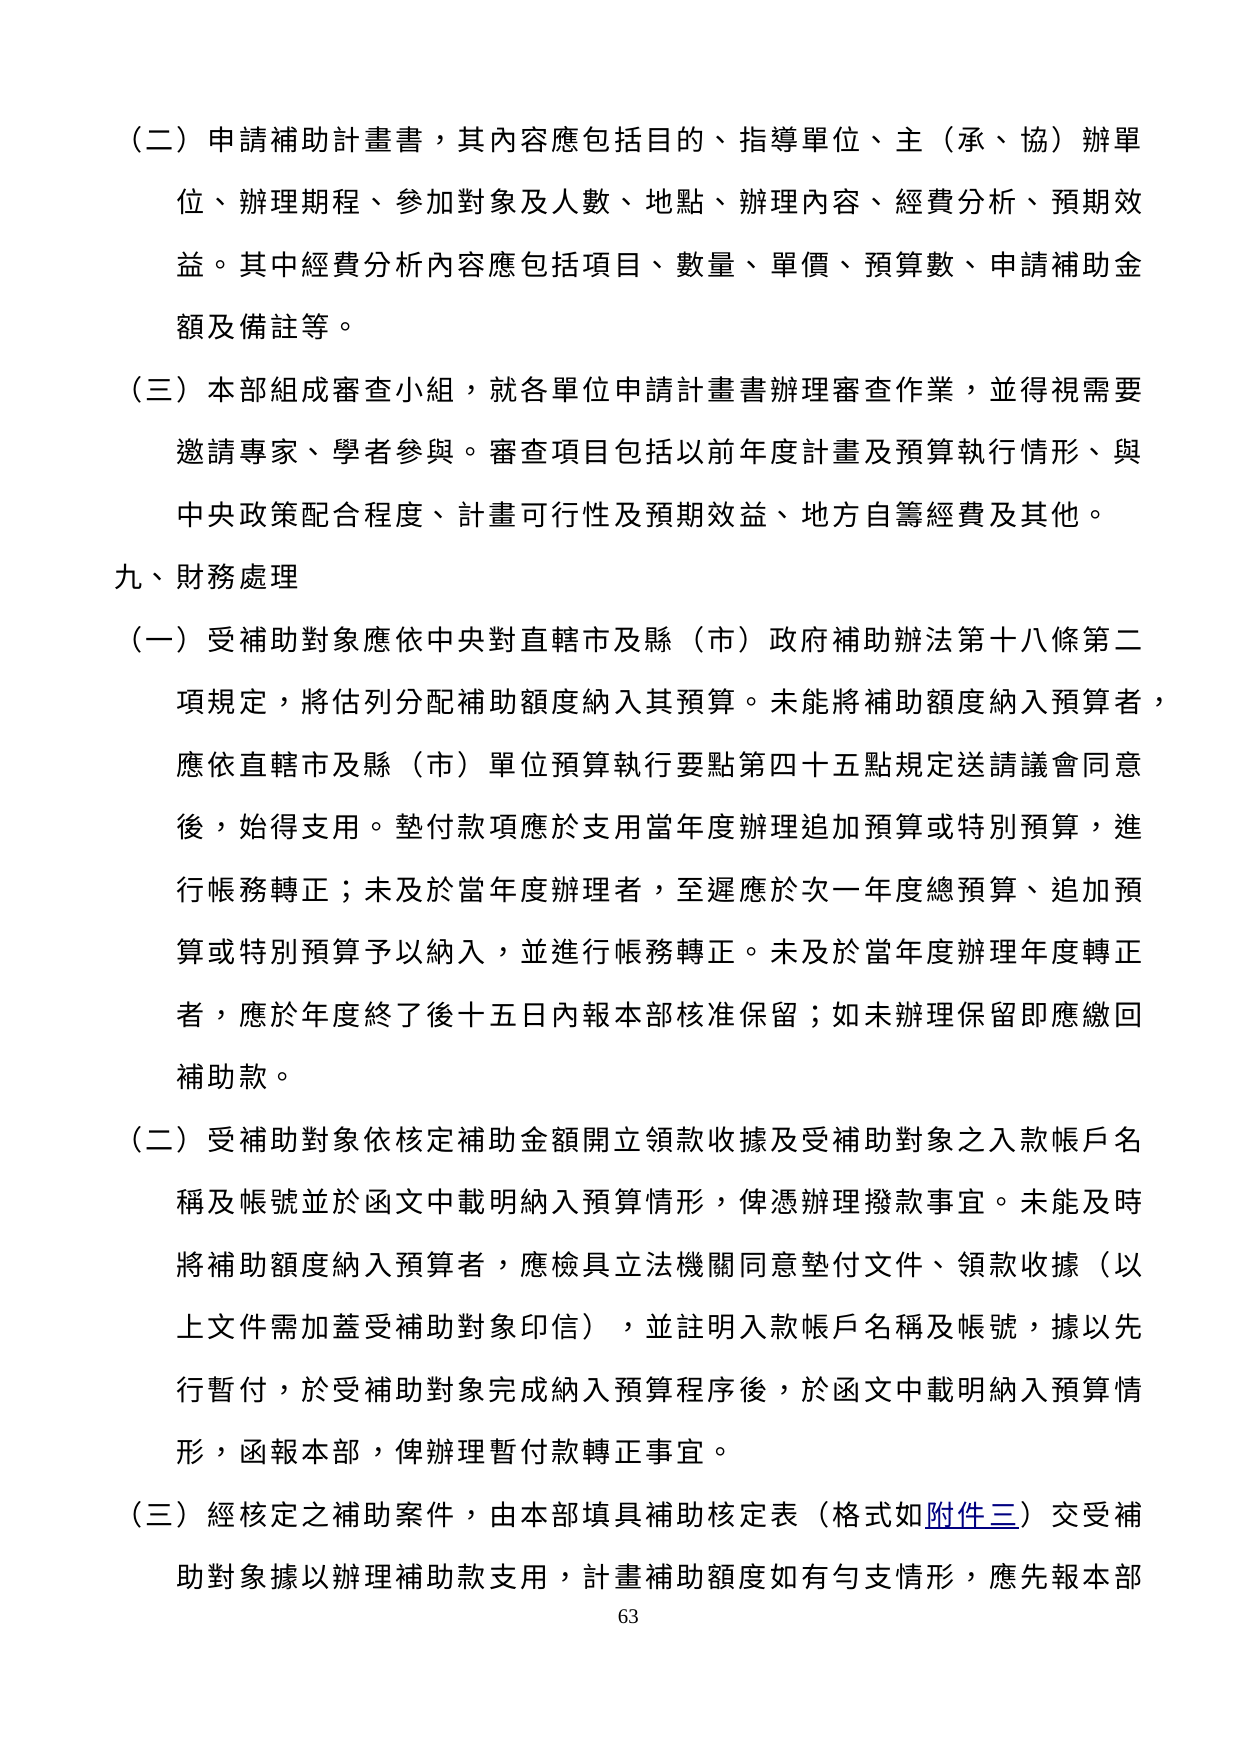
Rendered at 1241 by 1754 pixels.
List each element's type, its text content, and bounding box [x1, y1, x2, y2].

text 九、財務處理 [112, 534, 1144, 596]
text （一）受補助對象應依中央對直轄市及縣（市）政府補助辦法第十八條第二項規定，將估列分配補助額度納入其預算。未能將補助額度納入預算者，應依直轄市及縣（市）單位預算執行要點第四十五點規定送請議會同意後，始得支用。墊付款項應於支用當年度辦理追加預算或特別預算，進行帳務轉正；未及於當年度辦理者，至遲應於次一年度總預算、追加預算或特別預算予以納入，並進行帳務轉正。未及於當年度辦理年度轉正者，應於年度終了後十五日內報本部核准保留；如未辦理保留即應繳回補助款。 [112, 596, 1144, 1096]
text （三）本部組成審查小組，就各單位申請計畫書辦理審查作業，並得視需要邀請專家、學者參與。審查項目包括以前年度計畫及預算執行情形、與中央政策配合程度、計畫可行性及預期效益、地方自籌經費及其他。 [112, 346, 1144, 534]
text （二）受補助對象依核定補助金額開立領款收據及受補助對象之入款帳戶名稱及帳號並於函文中載明納入預算情形，俾憑辦理撥款事宜。未能及時將補助額度納入預算者，應檢具立法機關同意墊付文件、領款收據（以上文件需加蓋受補助對象印信），並註明入款帳戶名稱及帳號，據以先行暫付，於受補助對象完成納入預算程序後，於函文中載明納入預算情形，函報本部，俾辦理暫付款轉正事宜。 [112, 1096, 1144, 1471]
text （二）申請補助計畫書，其內容應包括目的、指導單位、主（承、協）辦單位、辦理期程、參加對象及人數、地點、辦理內容、經費分析、預期效益。其中經費分析內容應包括項目、數量、單價、預算數、申請補助金額及備註等。 [112, 96, 1144, 346]
text （三）經核定之補助案件，由本部填具補助核定表（格式如附件三）交受補助對象據以辦理補助款支用，計畫補助額度如有勻支情形，應先報本部 [112, 1471, 1144, 1596]
